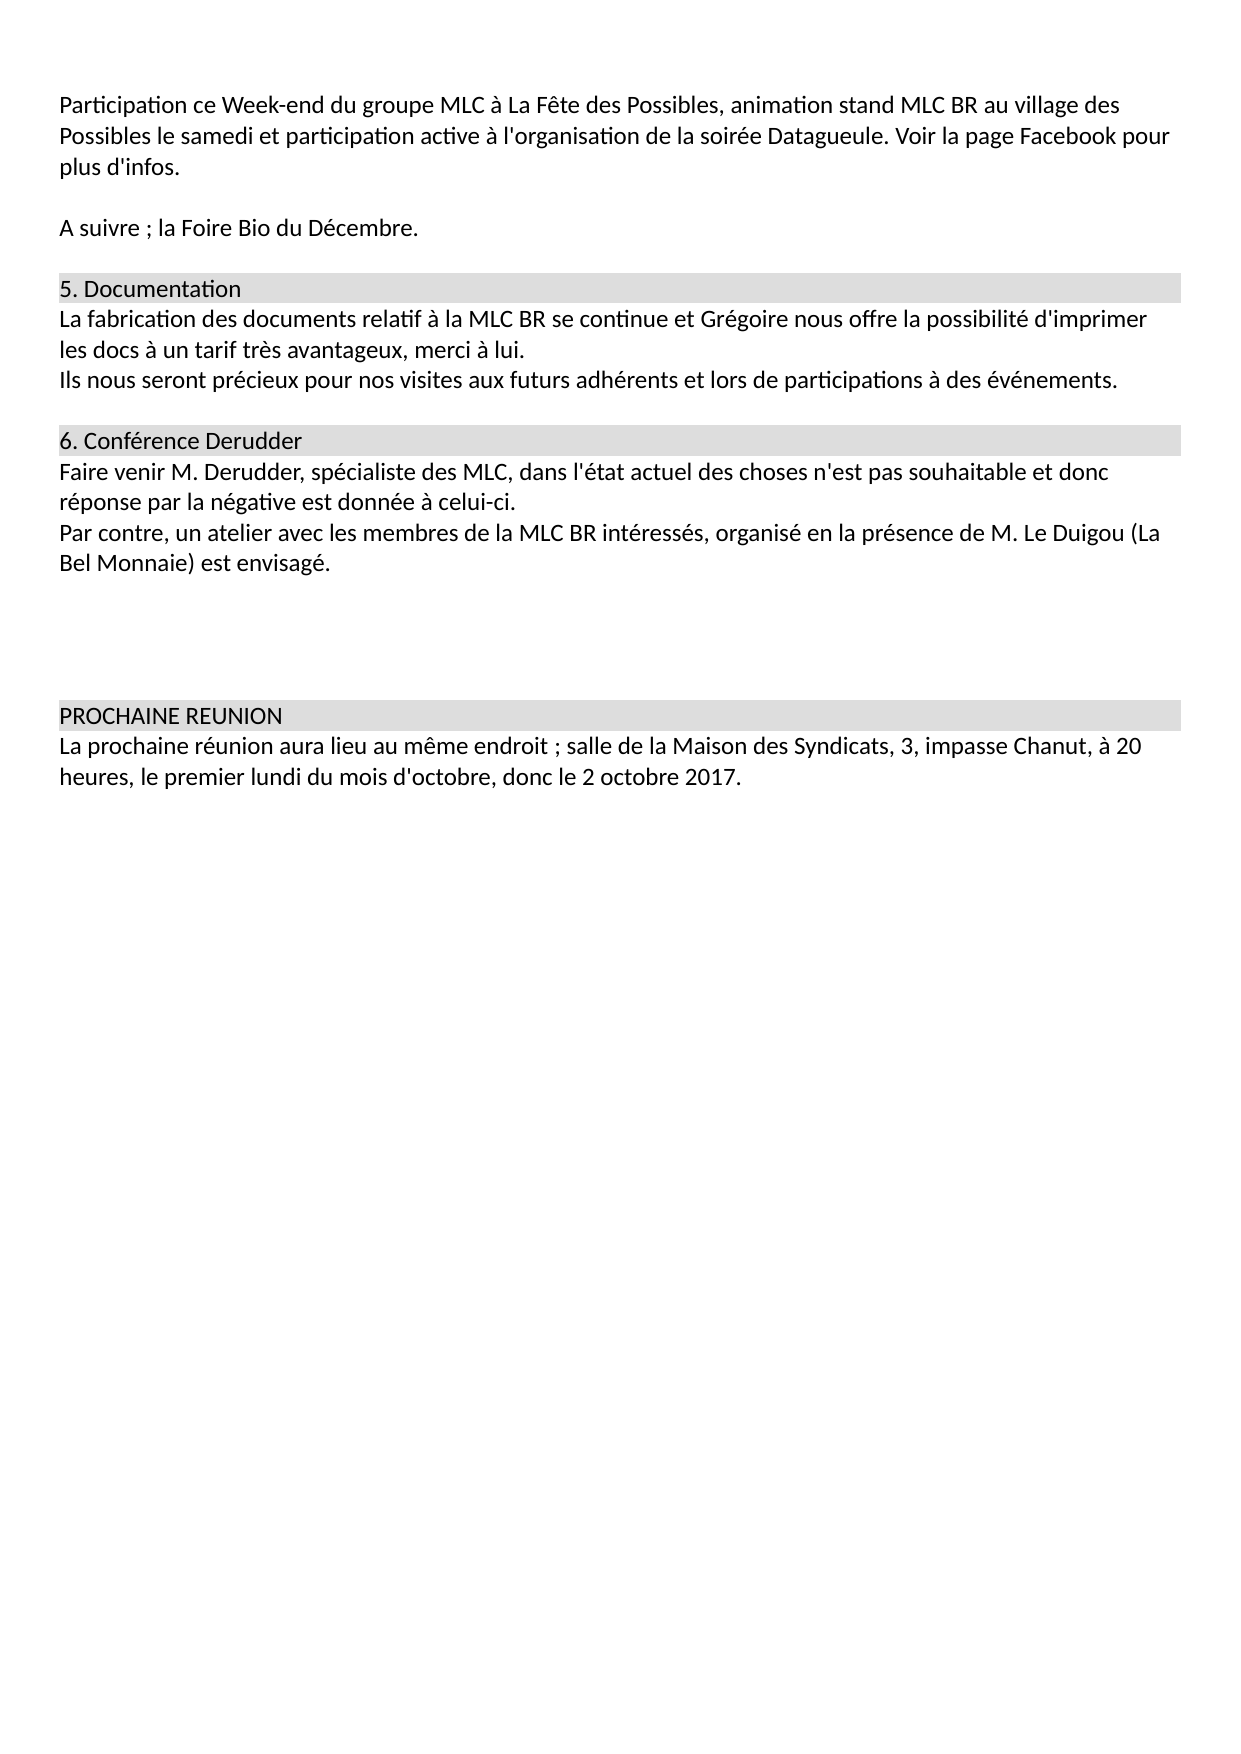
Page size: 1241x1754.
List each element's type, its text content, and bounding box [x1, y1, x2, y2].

text PROCHAINE REUNION [59, 700, 1181, 731]
text A suivre ; la Foire Bio du Décembre. [59, 212, 1181, 242]
text Faire venir M. Derudder, spécialiste des MLC, dans l'état actuel des choses n'est pas souhaitable et donc réponse par la négative est donnée à celui-ci. [59, 456, 1181, 517]
text 5. Documentation [59, 273, 1181, 303]
text Ils nous seront précieux pour nos visites aux futurs adhérents et lors de participations à des événements. [59, 364, 1181, 395]
text La prochaine réunion aura lieu au même endroit ; salle de la Maison des Syndicats, 3, impasse Chanut, à 20 heures, le premier lundi du mois d'octobre, donc le 2 octobre 2017. [59, 731, 1181, 792]
text Par contre, un atelier avec les membres de la MLC BR intéressés, organisé en la présence de M. Le Duigou (La Bel Monnaie) est envisagé. [59, 517, 1181, 578]
text 6. Conférence Derudder [59, 425, 1181, 456]
text La fabrication des documents relatif à la MLC BR se continue et Grégoire nous offre la possibilité d'imprimer les docs à un tarif très avantageux, merci à lui. [59, 303, 1181, 364]
text Participation ce Week-end du groupe MLC à La Fête des Possibles, animation stand MLC BR au village des Possibles le samedi et participation active à l'organisation de la soirée Datagueule. Voir la page Facebook pour plus d'infos. [59, 89, 1181, 181]
